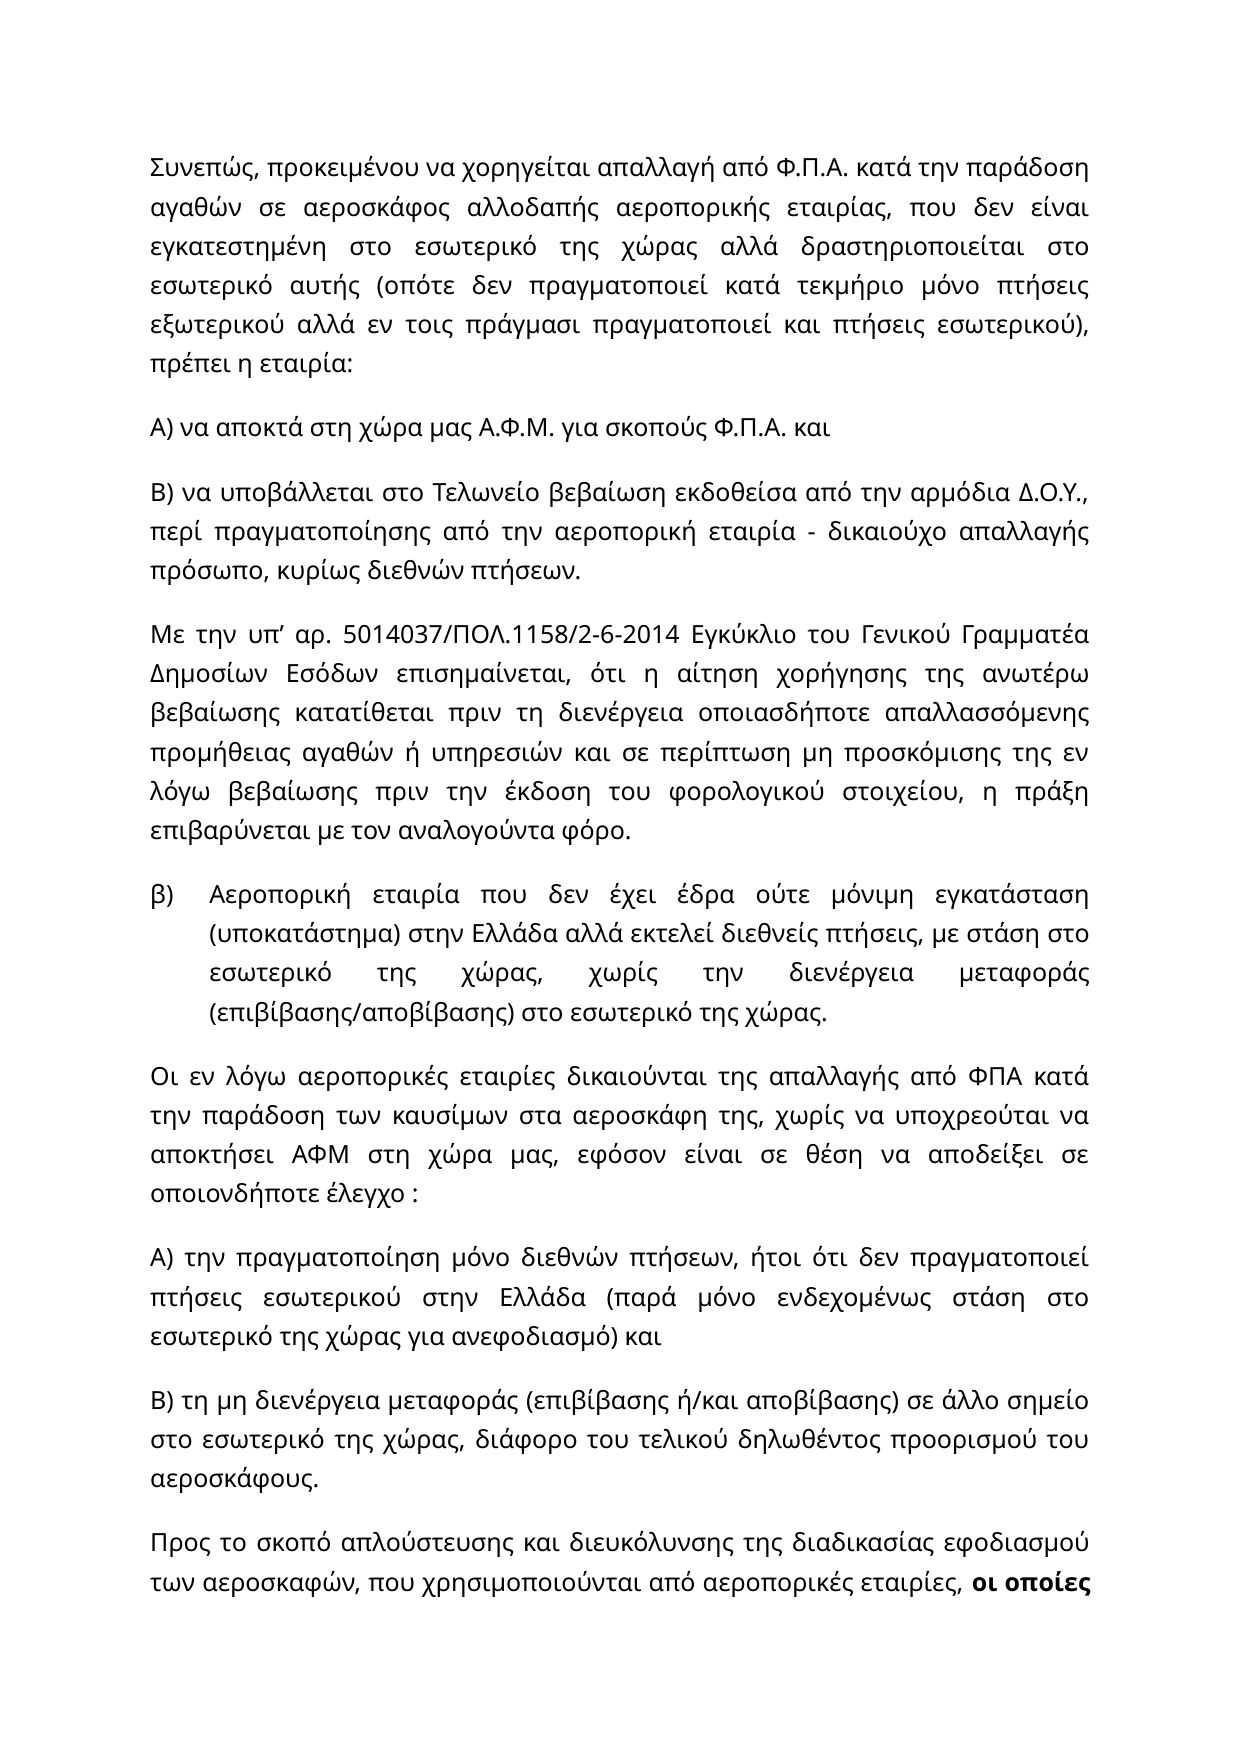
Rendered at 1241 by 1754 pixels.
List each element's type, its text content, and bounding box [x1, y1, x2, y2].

text Α) να αποκτά στη χώρα μας Α.Φ.Μ. για σκοπούς Φ.Π.Α. και [150, 410, 1090, 444]
text Με την υπ’ αρ. 5014037/ΠΟΛ.1158/2-6-2014 Εγκύκλιο του Γενικού Γραμματέα Δημοσίων Εσόδων επισημαίνεται, ότι η αίτηση χορήγησης της ανωτέρω βεβαίωσης κατατίθεται πριν τη διενέργεια οποιασδήποτε απαλλασσόμενης προμήθειας αγαθών ή υπηρεσιών και σε περίπτωση μη προσκόμισης της εν λόγω βεβαίωσης πριν την έκδοση του φορολογικού στοιχείου, η πράξη επιβαρύνεται με τον αναλογούντα φόρο. [150, 617, 1090, 847]
list β) Αεροπορική εταιρία που δεν έχει έδρα ούτε μόνιμη εγκατάσταση (υποκατάστημα) στην Ελλάδα αλλά εκτελεί διεθνείς πτήσεις, με στάση στο εσωτερικό της χώρας, χωρίς την διενέργεια μεταφοράς (επιβίβασης/αποβίβασης) στο εσωτερικό της χώρας. [150, 877, 1090, 1028]
text Α) την πραγματοποίηση μόνο διεθνών πτήσεων, ήτοι ότι δεν πραγματοποιεί πτήσεις εσωτερικού στην Ελλάδα (παρά μόνο ενδεχομένως στάση στο εσωτερικό της χώρας για ανεφοδιασμό) και [150, 1240, 1090, 1352]
text Οι εν λόγω αεροπορικές εταιρίες δικαιούνται της απαλλαγής από ΦΠΑ κατά την παράδοση των καυσίμων στα αεροσκάφη της, χωρίς να υποχρεούται να αποκτήσει ΑΦΜ στη χώρα μας, εφόσον είναι σε θέση να αποδείξει σε οποιονδήποτε έλεγχο : [150, 1058, 1090, 1210]
text Συνεπώς, προκειμένου να χορηγείται απαλλαγή από Φ.Π.Α. κατά την παράδοση αγαθών σε αεροσκάφος αλλοδαπής αεροπορικής εταιρίας, που δεν είναι εγκατεστημένη στο εσωτερικό της χώρας αλλά δραστηριοποιείται στο εσωτερικό αυτής (οπότε δεν πραγματοποιεί κατά τεκμήριο μόνο πτήσεις εξωτερικού αλλά εν τοις πράγμασι πραγματοποιεί και πτήσεις εσωτερικού), πρέπει η εταιρία: [150, 150, 1090, 380]
text Β) τη μη διενέργεια μεταφοράς (επιβίβασης ή/και αποβίβασης) σε άλλο σημείο στο εσωτερικό της χώρας, διάφορο του τελικού δηλωθέντος προορισμού του αεροσκάφους. [150, 1382, 1090, 1495]
text Προς το σκοπό απλούστευσης και διευκόλυνσης της διαδικασίας εφοδιασμού των αεροσκαφών, που χρησιμοποιούνται από αεροπορικές εταιρίες, οι οποίες [150, 1525, 1090, 1598]
text Β) να υποβάλλεται στο Τελωνείο βεβαίωση εκδοθείσα από την αρμόδια Δ.Ο.Υ., περί πραγματοποίησης από την αεροπορική εταιρία - δικαιούχο απαλλαγής πρόσωπο, κυρίως διεθνών πτήσεων. [150, 474, 1090, 587]
